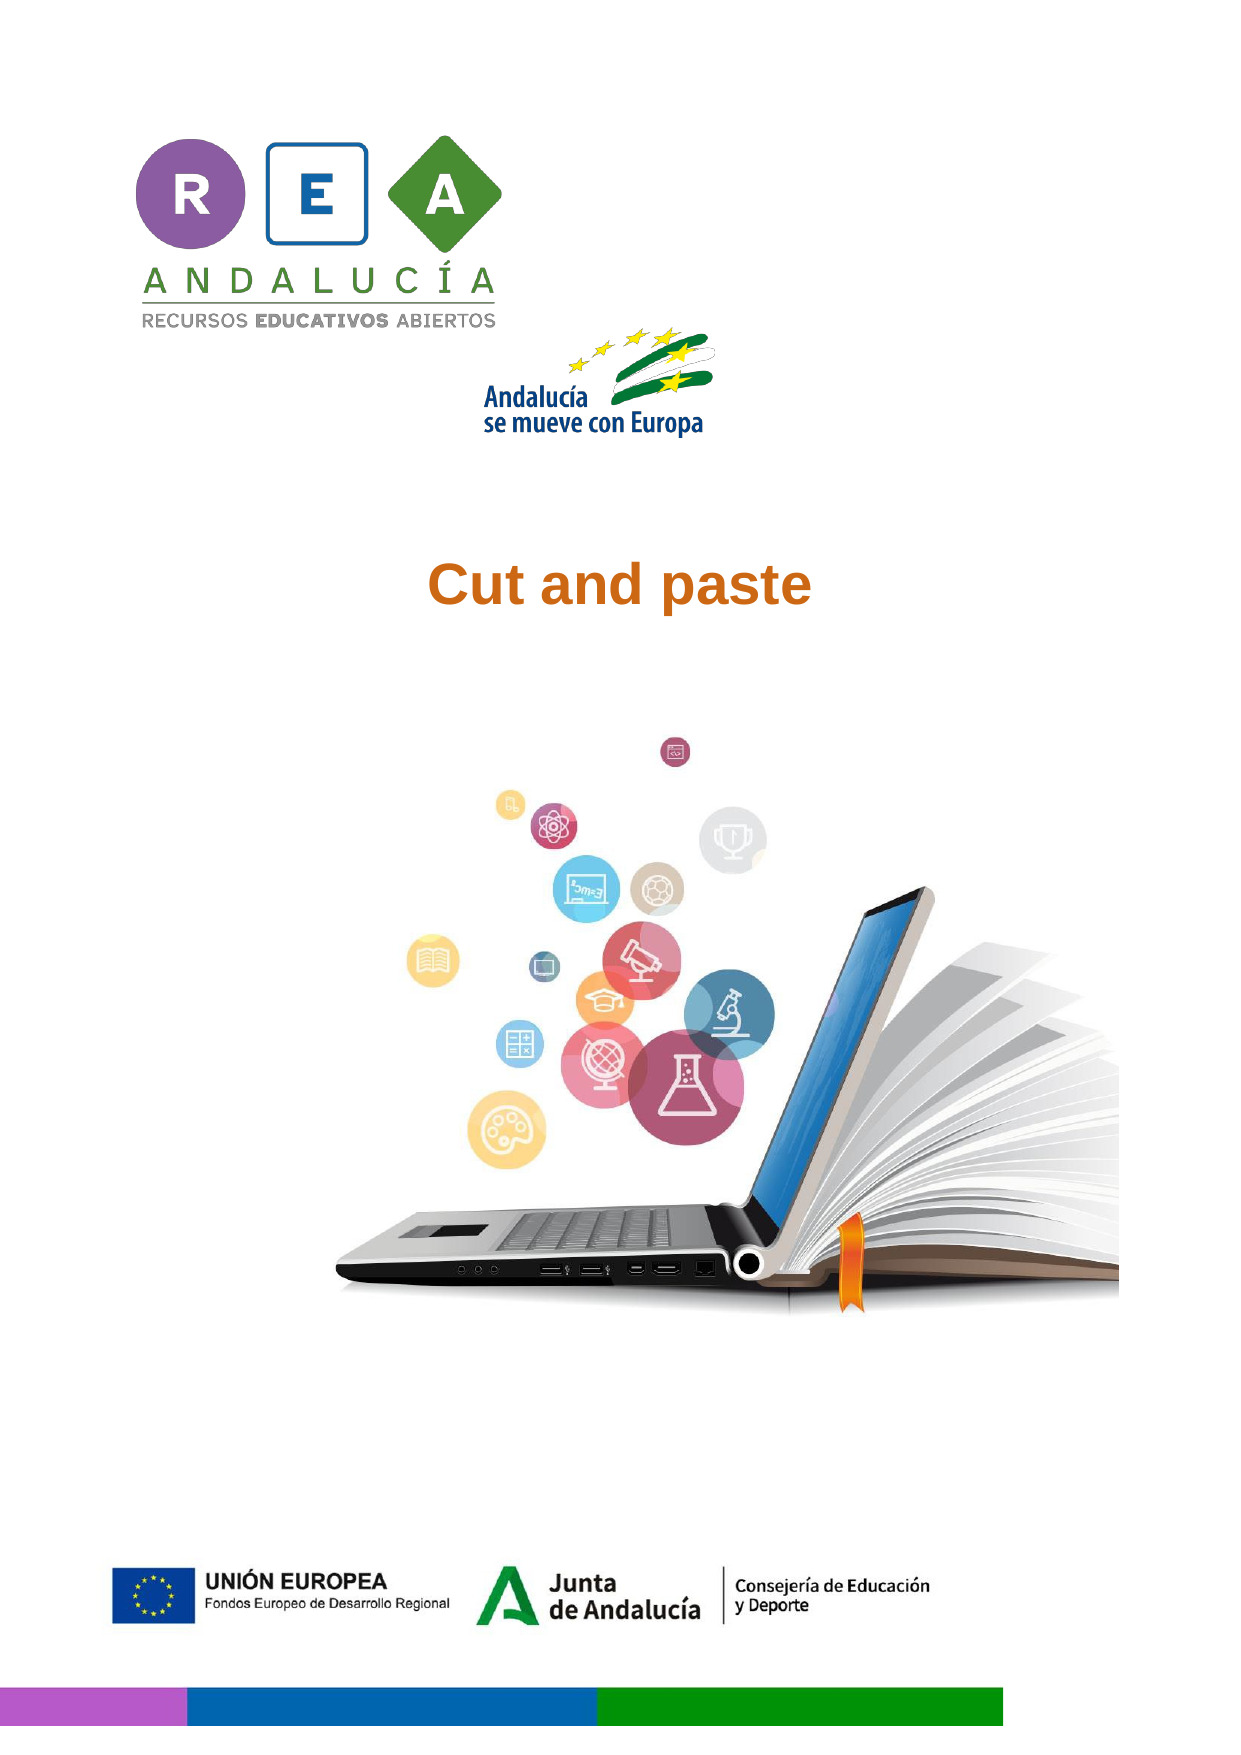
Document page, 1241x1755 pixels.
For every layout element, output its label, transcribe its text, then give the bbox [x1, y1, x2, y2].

text Cut and paste [0, 588, 664, 609]
text Cut and paste [672, 588, 1240, 609]
